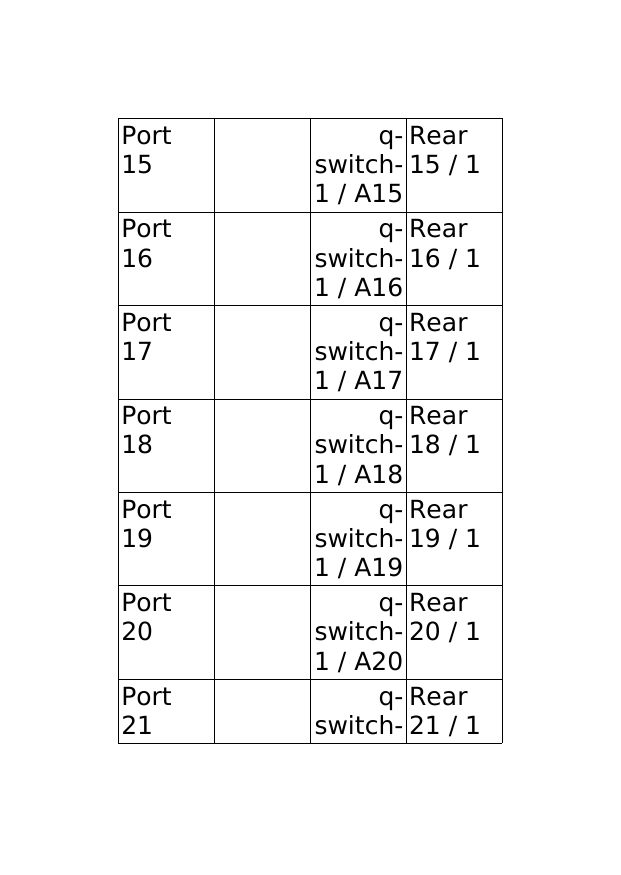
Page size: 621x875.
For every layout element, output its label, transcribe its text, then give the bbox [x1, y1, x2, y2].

table_cell Port 17 [119, 306, 214, 398]
table_cell Rear 18 / 1 [407, 400, 502, 492]
table_cell [215, 306, 310, 398]
table_cell Port 20 [119, 586, 214, 679]
table_cell Rear 20 / 1 [407, 586, 502, 679]
table_cell Port 21 [119, 680, 214, 743]
table_cell Port 16 [119, 213, 214, 305]
table_cell Rear 15 / 1 [407, 119, 502, 212]
table_cell Port 18 [119, 400, 214, 492]
table_cell q-switch-1 / A19 [311, 493, 406, 585]
table_cell [215, 586, 310, 679]
table_cell Rear 21 / 1 [407, 680, 502, 743]
table_cell [215, 400, 310, 492]
table_cell Rear 17 / 1 [407, 306, 502, 398]
table_cell [215, 119, 310, 212]
table_cell q-switch-1 / A20 [311, 586, 406, 679]
table_cell [215, 493, 310, 585]
table_cell q-switch-1 / A17 [311, 306, 406, 398]
table_cell q-switch-1 / A16 [311, 213, 406, 305]
table_cell Port 15 [119, 119, 214, 212]
table_cell [215, 680, 310, 743]
table_cell q-switch- [311, 680, 406, 743]
table_cell Rear 16 / 1 [407, 213, 502, 305]
table_cell Rear 19 / 1 [407, 493, 502, 585]
table_cell Port 19 [119, 493, 214, 585]
table_cell q-switch-1 / A15 [311, 119, 406, 212]
table_cell [215, 213, 310, 305]
table_cell q-switch-1 / A18 [311, 400, 406, 492]
